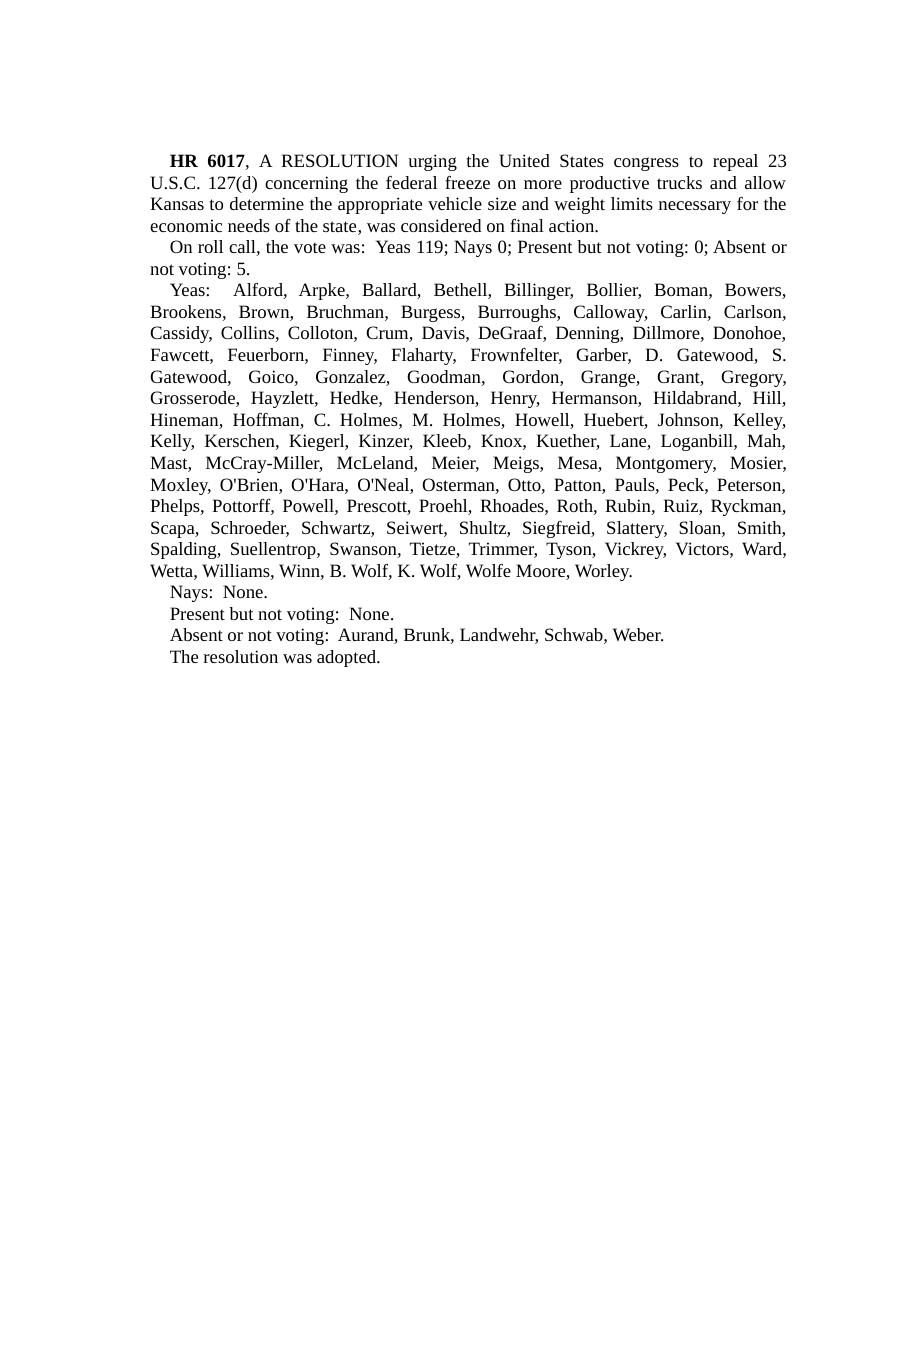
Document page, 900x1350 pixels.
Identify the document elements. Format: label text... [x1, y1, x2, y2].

text HR 6017, A RESOLUTION urging the United States congress to repeal 23 U.S.C. 127(d) concerning the federal freeze on more productive trucks and allow Kansas to determine the appropriate vehicle size and weight limits necessary for the economic needs of the state, was considered on final action. [150, 150, 787, 236]
text On roll call, the vote was: Yeas 119; Nays 0; Present but not voting: 0; Absent or not voting: 5. [150, 236, 787, 279]
text Present but not voting: None. [150, 603, 787, 624]
text The resolution was adopted. [150, 646, 787, 667]
text Yeas: Alford, Arpke, Ballard, Bethell, Billinger, Bollier, Boman, Bowers, Brookens, Brown, Bruchman, Burgess, Burroughs, Calloway, Carlin, Carlson, Cassidy, Collins, Colloton, Crum, Davis, DeGraaf, Denning, Dillmore, Donohoe, Fawcett, Feuerborn, Finney, Flaharty, Frownfelter, Garber, D. Gatewood, S. Gatewood, Goico, Gonzalez, Goodman, Gordon, Grange, Grant, Gregory, Grosserode, Hayzlett, Hedke, Henderson, Henry, Hermanson, Hildabrand, Hill, Hineman, Hoffman, C. Holmes, M. Holmes, Howell, Huebert, Johnson, Kelley, Kelly, Kerschen, Kiegerl, Kinzer, Kleeb, Knox, Kuether, Lane, Loganbill, Mah, Mast, McCray-Miller, McLeland, Meier, Meigs, Mesa, Montgomery, Mosier, Moxley, O'Brien, O'Hara, O'Neal, Osterman, Otto, Patton, Pauls, Peck, Peterson, Phelps, Pottorff, Powell, Prescott, Proehl, Rhoades, Roth, Rubin, Ruiz, Ryckman, Scapa, Schroeder, Schwartz, Seiwert, Shultz, Siegfreid, Slattery, Sloan, Smith, Spalding, Suellentrop, Swanson, Tietze, Trimmer, Tyson, Vickrey, Victors, Ward, Wetta, Williams, Winn, B. Wolf, K. Wolf, Wolfe Moore, Worley. [150, 279, 787, 581]
text Absent or not voting: Aurand, Brunk, Landwehr, Schwab, Weber. [150, 624, 787, 646]
text Nays: None. [150, 581, 787, 603]
